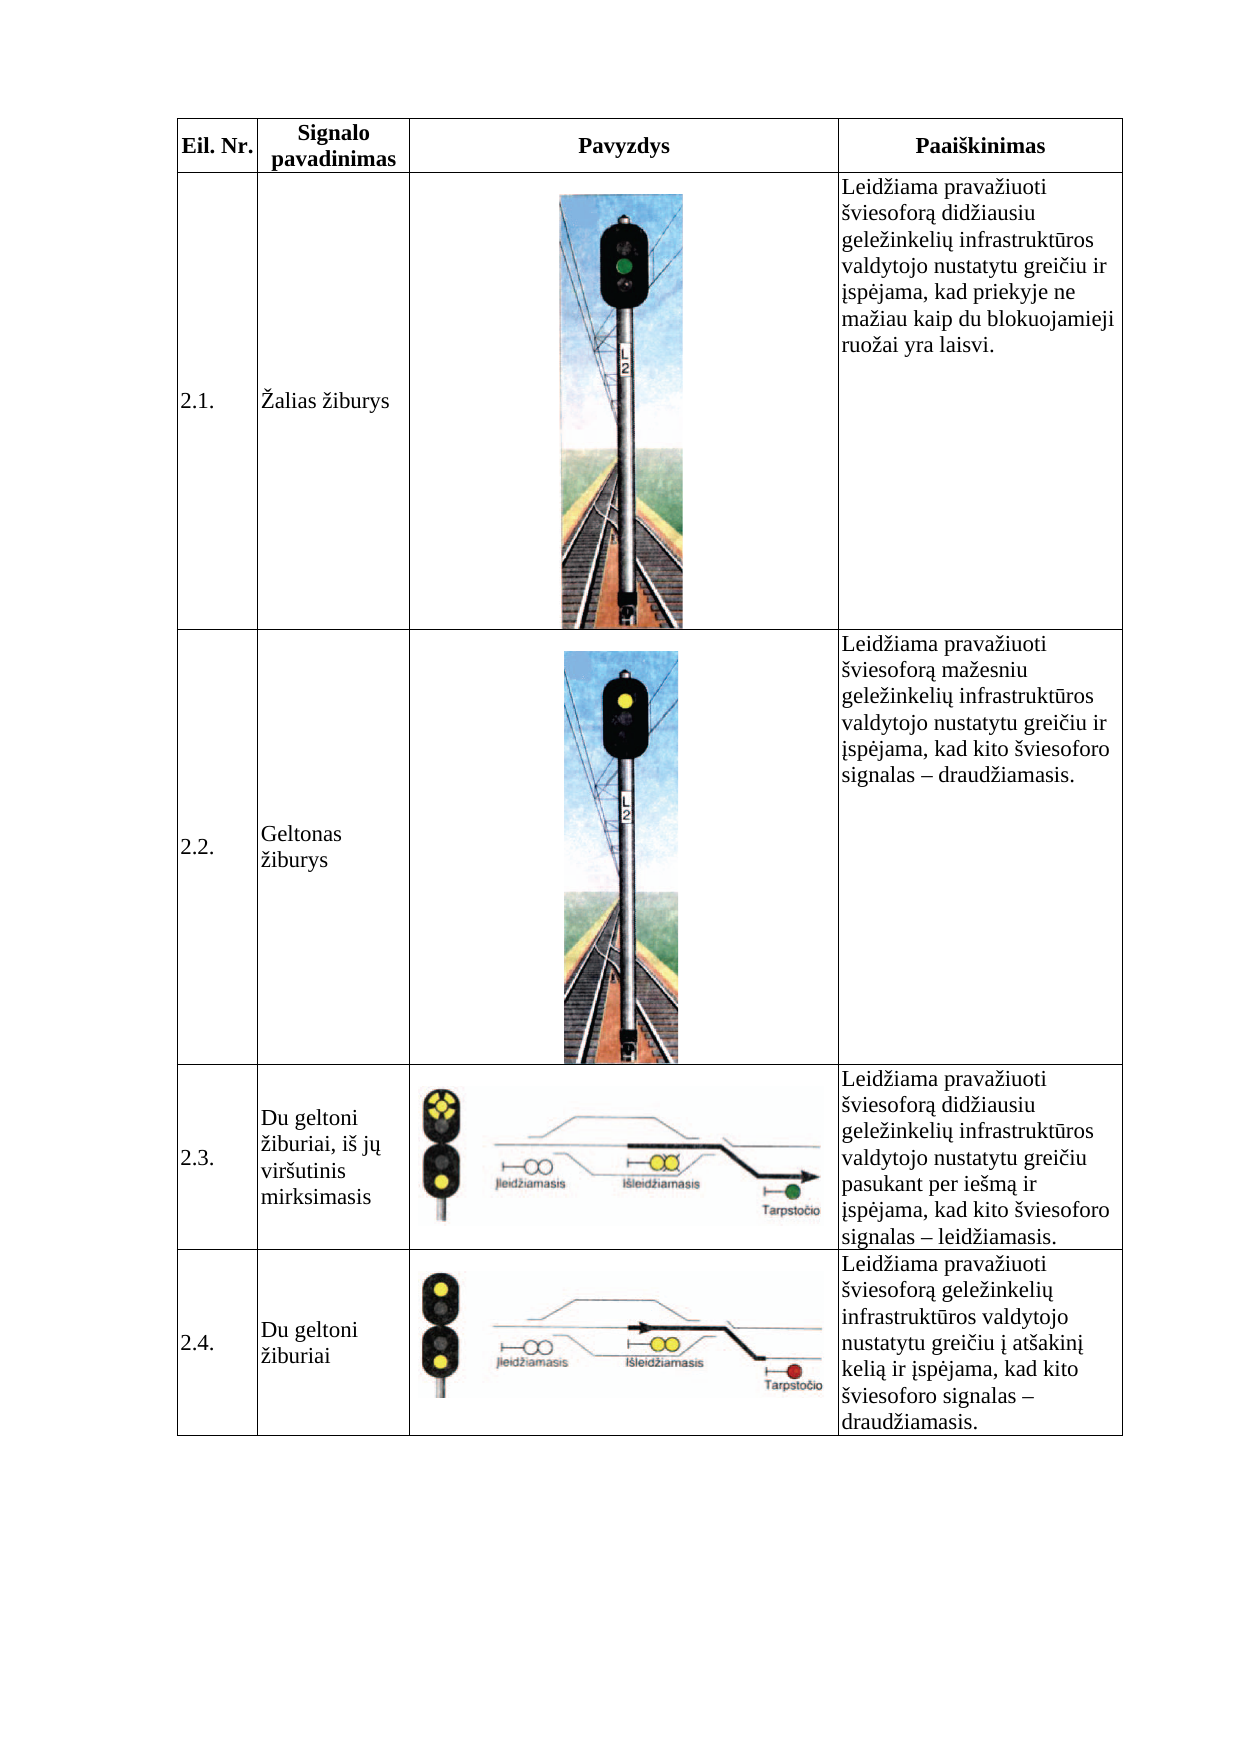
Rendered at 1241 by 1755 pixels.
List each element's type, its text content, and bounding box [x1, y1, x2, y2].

table_cell (pav.) [410, 1250, 838, 1434]
table_cell Leidžiama pravažiuoti šviesoforą didžiausiu geležinkelių infrastruktūros valdytojo nustatytu greičiu ir įspėjama, kad priekyje ne mažiau kaip du blokuojamieji ruožai yra laisvi. [839, 173, 1122, 629]
table_header Signalo pavadinimas [258, 119, 409, 172]
table_header Pavyzdys [410, 119, 838, 172]
table_cell Du geltoni žiburiai, iš jų viršutinis mirksimasis [258, 1065, 409, 1249]
table_cell 2.2. [178, 630, 257, 1063]
table_header Paaiškinimas [839, 119, 1122, 172]
table_cell 2.1. [178, 173, 257, 629]
table_cell (pav.) [410, 1065, 838, 1249]
table_cell 2.4. [178, 1250, 257, 1434]
table_cell 2.3. [178, 1065, 257, 1249]
table_cell (pav.) [410, 173, 838, 629]
table_cell Leidžiama pravažiuoti šviesoforą didžiausiu geležinkelių infrastruktūros valdytojo nustatytu greičiu pasukant per iešmą ir įspėjama, kad kito šviesoforo signalas – leidžiamasis. [839, 1065, 1122, 1249]
table_header Eil. Nr. [178, 119, 257, 172]
table_cell Du geltoni žiburiai [258, 1250, 409, 1434]
table_cell (pav.) [410, 630, 838, 1063]
table_cell Geltonas žiburys [258, 630, 409, 1063]
table_cell Žalias žiburys [258, 173, 409, 629]
table_cell Leidžiama pravažiuoti šviesoforą mažesniu geležinkelių infrastruktūros valdytojo nustatytu greičiu ir įspėjama, kad kito šviesoforo signalas – draudžiamasis. [839, 630, 1122, 1063]
table_cell Leidžiama pravažiuoti šviesoforą geležinkelių infrastruktūros valdytojo nustatytu greičiu į atšakinį kelią ir įspėjama, kad kito šviesoforo signalas – draudžiamasis. [839, 1250, 1122, 1434]
